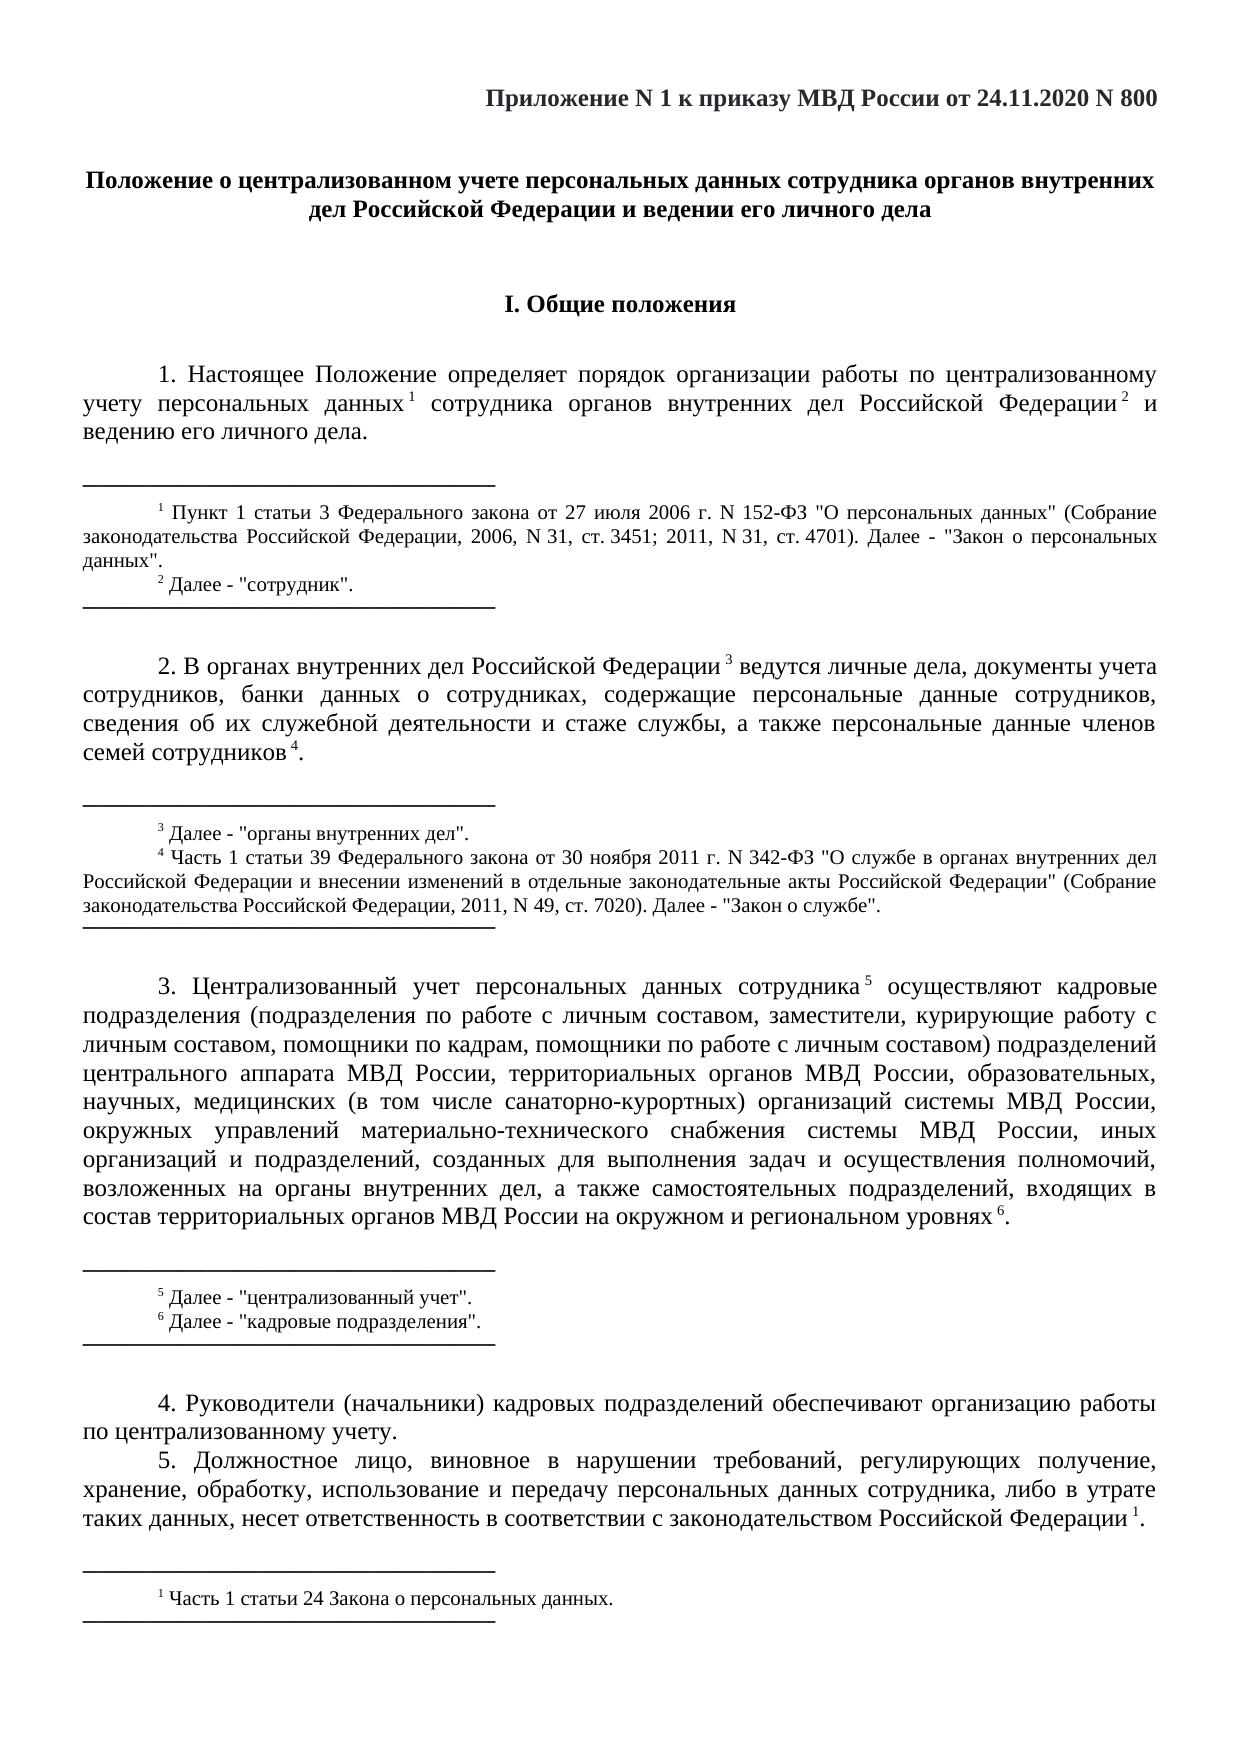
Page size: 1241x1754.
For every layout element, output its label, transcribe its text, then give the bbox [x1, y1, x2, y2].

text 2 Далее - "сотрудник". [83, 572, 1157, 596]
text ────────────────────────────── [83, 1333, 1157, 1359]
text ────────────────────────────── [83, 1610, 1157, 1636]
text ────────────────────────────── [83, 474, 1157, 500]
text ────────────────────────────── [83, 596, 1157, 622]
text Приложение N 1 к приказу МВД России от 24.11.2020 N 800 [83, 83, 1157, 111]
text ────────────────────────────── [83, 1560, 1157, 1586]
text 6 Далее - "кадровые подразделения". [83, 1309, 1157, 1333]
text ────────────────────────────── [83, 794, 1157, 821]
subtitle Положение о централизованном учете персональных данных сотрудника органов внутренних дел Российской Федерации и ведении его личного дела [83, 165, 1157, 223]
text 2. В органах внутренних дел Российской Федерации 3 ведутся личные дела, документы учета сотрудников, банки данных о сотрудниках, содержащие персональные данные сотрудников, сведения об их служебной деятельности и стаже службы, а также персональные данные членов семей сотрудников 4. [83, 651, 1157, 766]
text 5 Далее - "централизованный учет". [83, 1285, 1157, 1309]
text ────────────────────────────── [83, 917, 1157, 943]
text 4 Часть 1 статьи 39 Федерального закона от 30 ноября 2011 г. N 342-ФЗ "О службе в органах внутренних дел Российской Федерации и внесении изменений в отдельные законодательные акты Российской Федерации" (Собрание законодательства Российской Федерации, 2011, N 49, ст. 7020). Далее - "Закон о службе". [83, 844, 1157, 917]
text 5. Должностное лицо, виновное в нарушении требований, регулирующих получение, хранение, обработку, использование и передачу персональных данных сотрудника, либо в утрате таких данных, несет ответственность в соответствии с законодательством Российской Федерации 1. [83, 1445, 1157, 1531]
text ────────────────────────────── [83, 1259, 1157, 1285]
text 1. Настоящее Положение определяет порядок организации работы по централизованному учету персональных данных 1 сотрудника органов внутренних дел Российской Федерации 2 и ведению его личного дела. [83, 359, 1157, 445]
subtitle I. Общие положения [83, 289, 1157, 318]
text 3 Далее - "органы внутренних дел". [83, 821, 1157, 844]
text 1 Часть 1 статьи 24 Закона о персональных данных. [83, 1586, 1157, 1610]
text 1 Пункт 1 статьи 3 Федерального закона от 27 июля 2006 г. N 152-ФЗ "О персональных данных" (Собрание законодательства Российской Федерации, 2006, N 31, ст. 3451; 2011, N 31, ст. 4701). Далее - "Закон о персональных данных". [83, 500, 1157, 572]
text 3. Централизованный учет персональных данных сотрудника 5 осуществляют кадровые подразделения (подразделения по работе с личным составом, заместители, курирующие работу с личным составом, помощники по кадрам, помощники по работе с личным составом) подразделений центрального аппарата МВД России, территориальных органов МВД России, образовательных, научных, медицинских (в том числе санаторно-курортных) организаций системы МВД России, окружных управлений материально-технического снабжения системы МВД России, иных организаций и подразделений, созданных для выполнения задач и осуществления полномочий, возложенных на органы внутренних дел, а также самостоятельных подразделений, входящих в состав территориальных органов МВД России на окружном и региональном уровнях 6. [83, 971, 1157, 1230]
text 4. Руководители (начальники) кадровых подразделений обеспечивают организацию работы по централизованному учету. [83, 1388, 1157, 1445]
